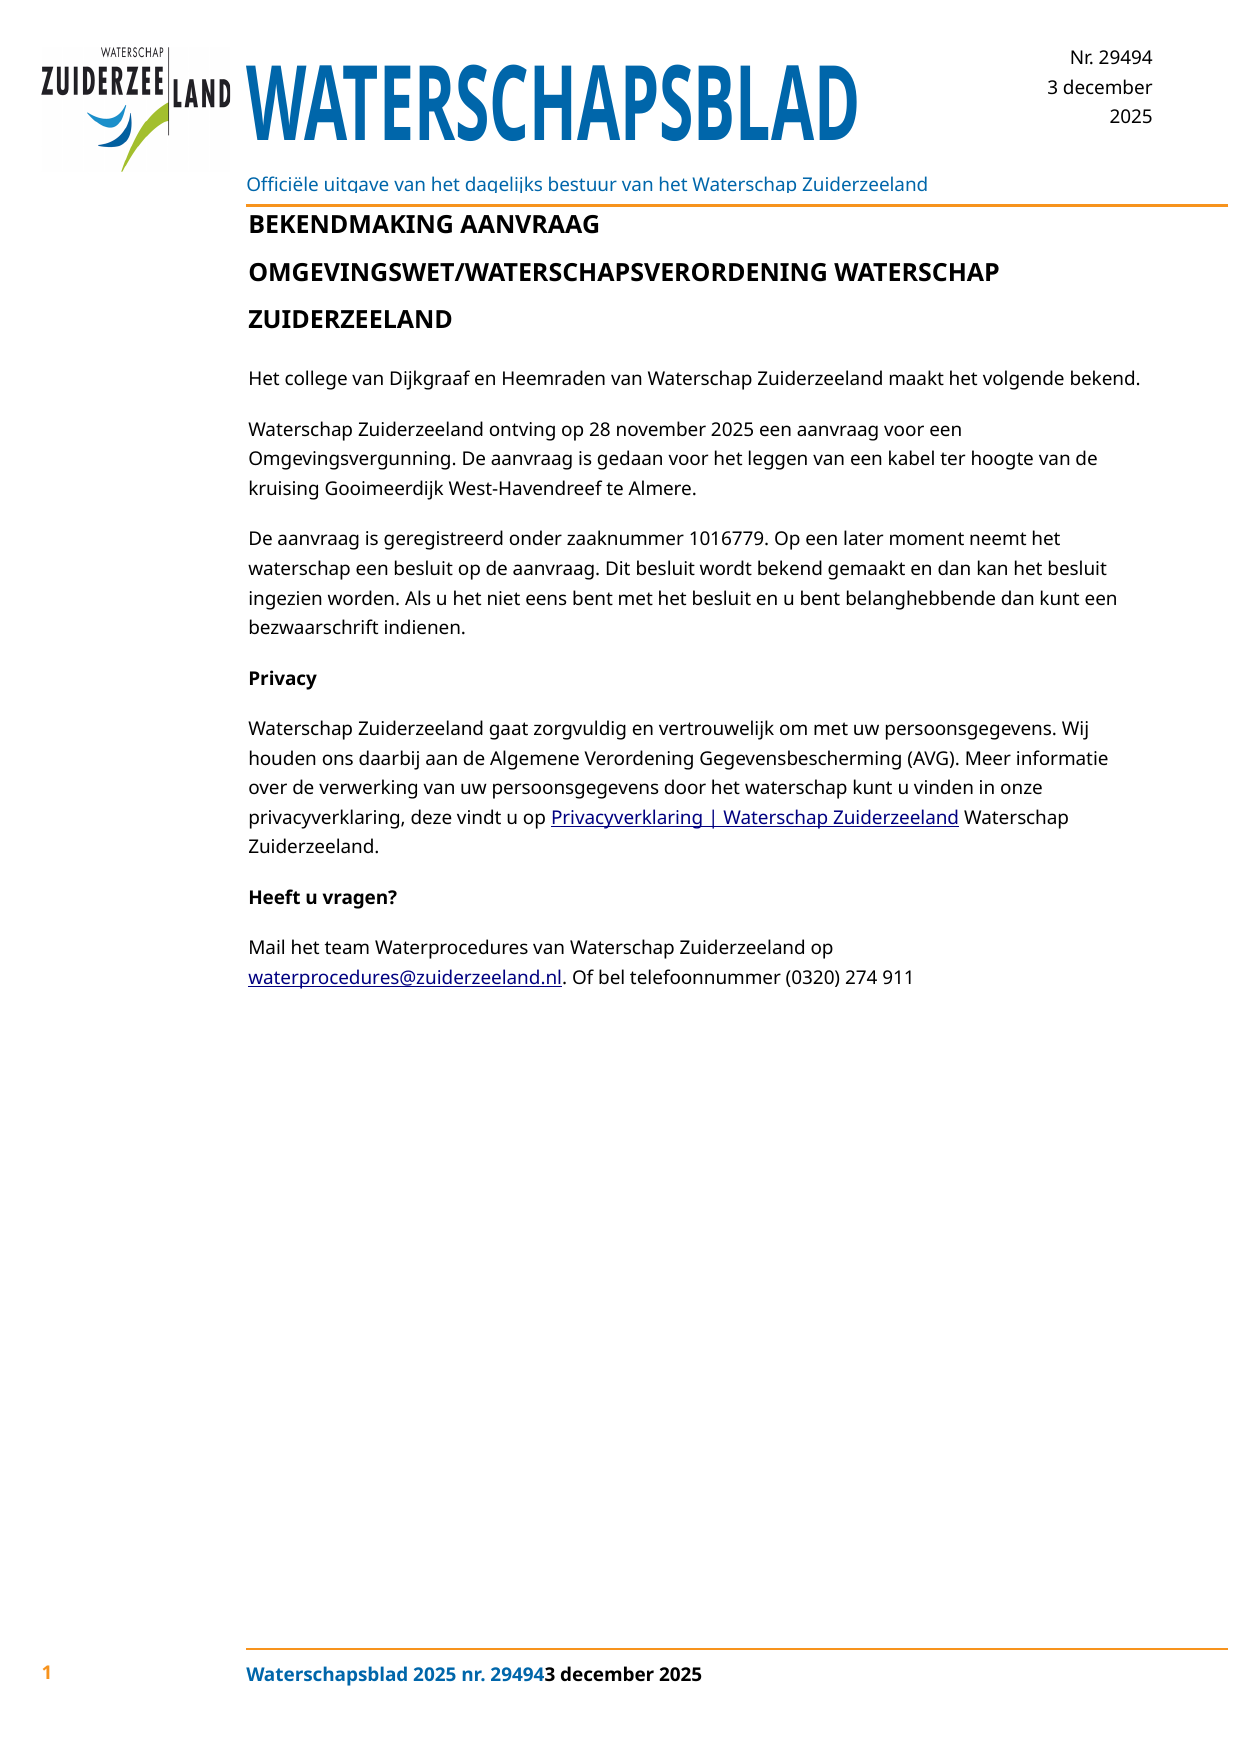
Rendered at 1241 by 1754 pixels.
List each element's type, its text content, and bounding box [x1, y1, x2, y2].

text De aanvraag is geregistreerd onder zaaknummer 1016779. Op een later moment neemt het waterschap een besluit op de aanvraag. Dit besluit wordt bekend gemaakt en dan kan het besluit ingezien worden. Als u het niet eens bent met het besluit en u bent belanghebbende dan kunt een bezwaarschrift indienen. [248, 526, 1152, 640]
text Waterschap Zuiderzeeland ontving op 28 november 2025 een aanvraag voor een Omgevingsvergunning. De aanvraag is gedaan voor het leggen van een kabel ter hoogte van de kruising Gooimeerdijk West-Havendreef te Almere. [248, 416, 1152, 501]
text Privacy [248, 665, 1152, 690]
text Heeft u vragen? [248, 884, 1152, 909]
text Mail het team Waterprocedures van Waterschap Zuiderzeeland op waterprocedures@zuiderzeeland.nl. Of bel telefoonnummer (0320) 274 911 [248, 934, 1152, 989]
text Het college van Dijkgraaf en Heemraden van Waterschap Zuiderzeeland maakt het volgende bekend. [248, 366, 1152, 391]
text BEKENDMAKING AANVRAAG OMGEVINGSWET/WATERSCHAPSVERORDENING WATERSCHAP ZUIDERZEELAND [248, 207, 1152, 336]
picture [41, 47, 231, 172]
text Waterschap Zuiderzeeland gaat zorgvuldig en vertrouwelijk om met uw persoonsgegevens. Wij houden ons daarbij aan de Algemene Verordening Gegevensbescherming (AVG). Meer informatie over de verwerking van uw persoonsgegevens door het waterschap kunt u vinden in onze privacyverklaring, deze vindt u op Privacyverklaring | Waterschap Zuiderzeeland Waterschap Zuiderzeeland. [248, 715, 1152, 859]
